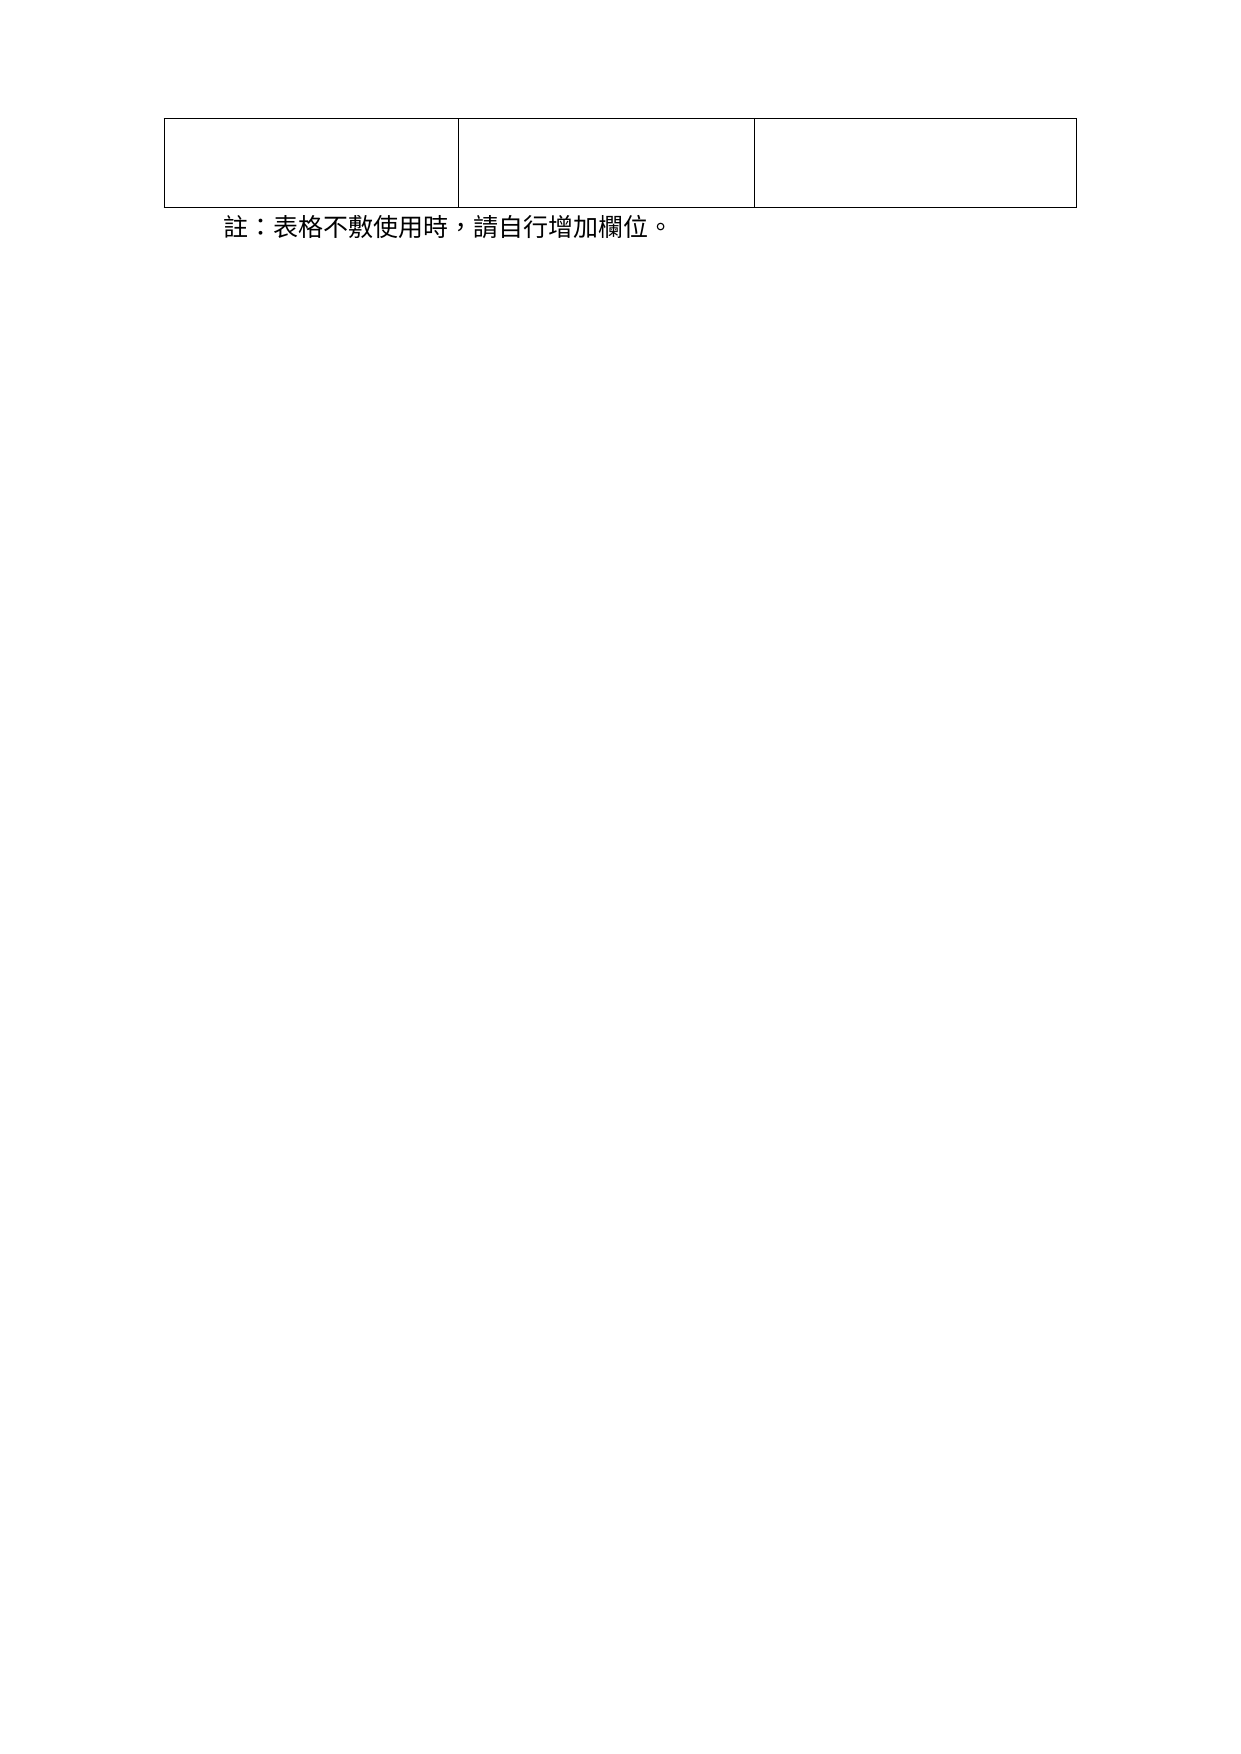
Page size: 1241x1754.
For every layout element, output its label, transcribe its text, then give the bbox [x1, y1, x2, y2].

table_cell [459, 119, 754, 207]
table_cell [165, 119, 458, 207]
text 註：表格不敷使用時，請自行增加欄位。 [118, 208, 1122, 244]
table_cell [755, 119, 1076, 207]
